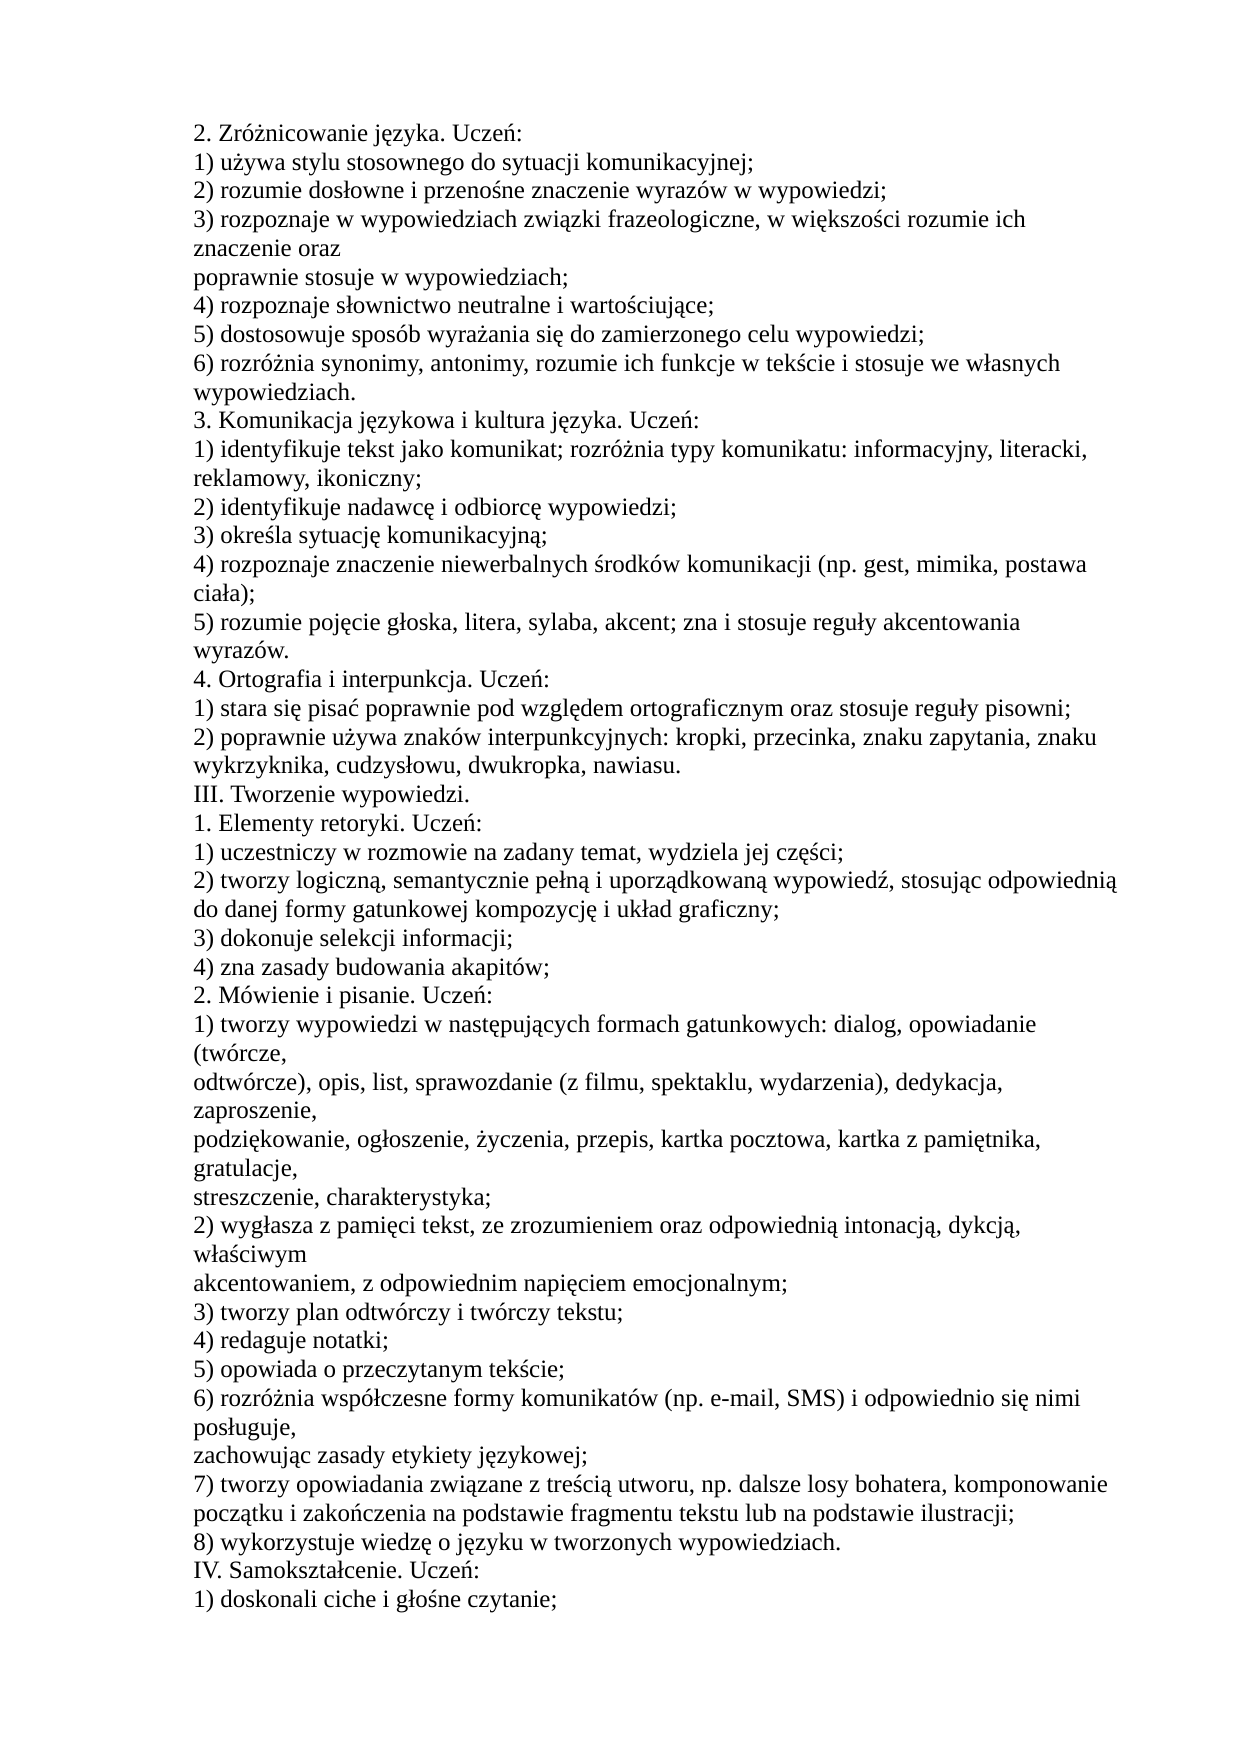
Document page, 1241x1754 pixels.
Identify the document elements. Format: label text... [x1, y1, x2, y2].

list 2. Zróżnicowanie języka. Uczeń: 1) używa stylu stosownego do sytuacji komunikacyjnej; 2) rozumie dosłowne i przenośne znaczenie wyrazów w wypowiedzi; 3) rozpoznaje w wypowiedziach związki frazeologiczne, w większości rozumie ich znaczenie oraz poprawnie stosuje w wypowiedziach; 4) rozpoznaje słownictwo neutralne i wartościujące; 5) dostosowuje sposób wyrażania się do zamierzonego celu wypowiedzi; 6) rozróżnia synonimy, antonimy, rozumie ich funkcje w tekście i stosuje we własnych wypowiedziach. 3. Komunikacja językowa i kultura języka. Uczeń: 1) identyfikuje tekst jako komunikat; rozróżnia typy komunikatu: informacyjny, literacki, reklamowy, ikoniczny; 2) identyfikuje nadawcę i odbiorcę wypowiedzi; 3) określa sytuację komunikacyjną; 4) rozpoznaje znaczenie niewerbalnych środków komunikacji (np. gest, mimika, postawa ciała); 5) rozumie pojęcie głoska, litera, sylaba, akcent; zna i stosuje reguły akcentowania wyrazów. 4. Ortografia i interpunkcja. Uczeń: 1) stara się pisać poprawnie pod względem ortograficznym oraz stosuje reguły pisowni; 2) poprawnie używa znaków interpunkcyjnych: kropki, przecinka, znaku zapytania, znaku wykrzyknika, cudzysłowu, dwukropka, nawiasu. III. Tworzenie wypowiedzi. 1. Elementy retoryki. Uczeń: 1) uczestniczy w rozmowie na zadany temat, wydziela jej części; 2) tworzy logiczną, semantycznie pełną i uporządkowaną wypowiedź, stosując odpowiednią do danej formy gatunkowej kompozycję i układ graficzny; 3) dokonuje selekcji informacji; 4) zna zasady budowania akapitów; 2. Mówienie i pisanie. Uczeń: 1) tworzy wypowiedzi w następujących formach gatunkowych: dialog, opowiadanie (twórcze, odtwórcze), opis, list, sprawozdanie (z filmu, spektaklu, wydarzenia), dedykacja, zaproszenie, podziękowanie, ogłoszenie, życzenia, przepis, kartka pocztowa, kartka z pamiętnika, gratulacje, streszczenie, charakterystyka; 2) wygłasza z pamięci tekst, ze zrozumieniem oraz odpowiednią intonacją, dykcją, właściwym akcentowaniem, z odpowiednim napięciem emocjonalnym; 3) tworzy plan odtwórczy i twórczy tekstu; 4) redaguje notatki; 5) opowiada o przeczytanym tekście; 6) rozróżnia współczesne formy komunikatów (np. e-mail, SMS) i odpowiednio się nimi posługuje, zachowując zasady etykiety językowej; 7) tworzy opowiadania związane z treścią utworu, np. dalsze losy bohatera, komponowanie początku i zakończenia na podstawie fragmentu tekstu lub na podstawie ilustracji; 8) wykorzystuje wiedzę o języku w tworzonych wypowiedziach. IV. Samokształcenie. Uczeń: 1) doskonali ciche i głośne czytanie; [156, 118, 1122, 1613]
